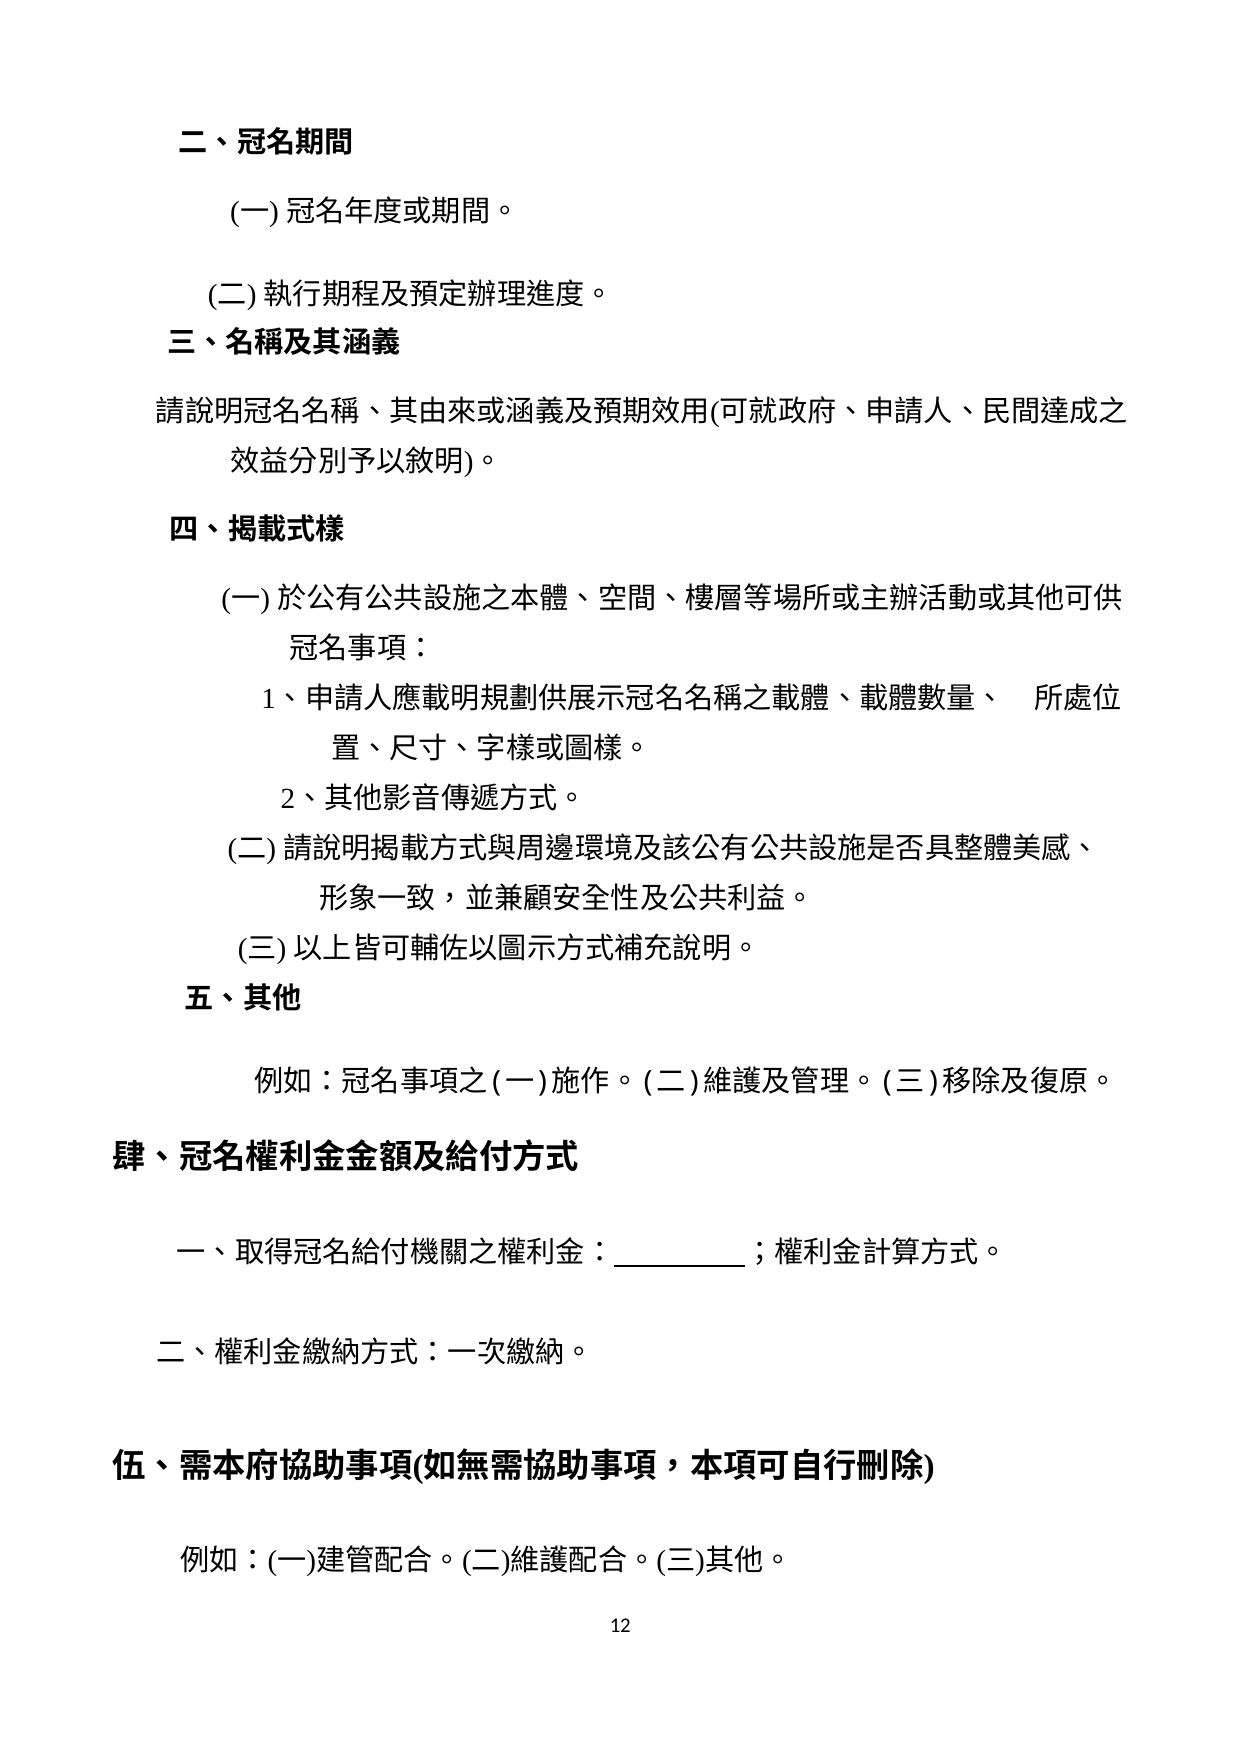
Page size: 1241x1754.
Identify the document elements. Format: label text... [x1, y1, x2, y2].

text 請說明冠名名稱、其由來或涵義及預期效用(可就政府、申請人、民間達成之效益分別予以敘明)。 [83, 381, 1128, 481]
text 例如：(一)建管配合。(二)維護配合。(三)其他。 [112, 1516, 1128, 1579]
text 2、其他影音傳遞方式。 [266, 768, 1128, 818]
subtitle 二、冠名期間 [171, 112, 1128, 162]
text 例如：冠名事項之(一)施作。(二)維護及管理。(三)移除及復原。 [254, 1037, 1128, 1100]
text 一、取得冠名給付機關之權利金： ；權利金計算方式。 [112, 1208, 1128, 1271]
subtitle 四、揭載式樣 [162, 500, 1128, 550]
text (二) 執行期程及預定辦理進度。 [171, 250, 1128, 312]
subtitle 肆、冠名權利金金額及給付方式 [112, 1129, 1128, 1179]
subtitle 三、名稱及其涵義 [159, 312, 1128, 362]
subtitle 伍、需本府協助事項(如無需協助事項，本項可自行刪除) [112, 1437, 1128, 1487]
text 1、申請人應載明規劃供展示冠名名稱之載體、載體數量、 所處位置、尺寸、字樣或圖樣。 [224, 668, 1128, 768]
text (二) 請說明揭載方式與周邊環境及該公有公共設施是否具整體美感、形象一致，並兼顧安全性及公共利益。 [213, 818, 1128, 918]
text 二、權利金繳納方式：一次繳納。 [112, 1308, 1128, 1370]
text (一) 冠名年度或期間。 [215, 181, 1128, 231]
text (三) 以上皆可輔佐以圖示方式補充說明。 [213, 918, 1128, 968]
subtitle 五、其他 [159, 968, 1128, 1018]
text (一) 於公有公共設施之本體、空間、樓層等場所或主辦活動或其他可供冠名事項： [207, 568, 1128, 668]
